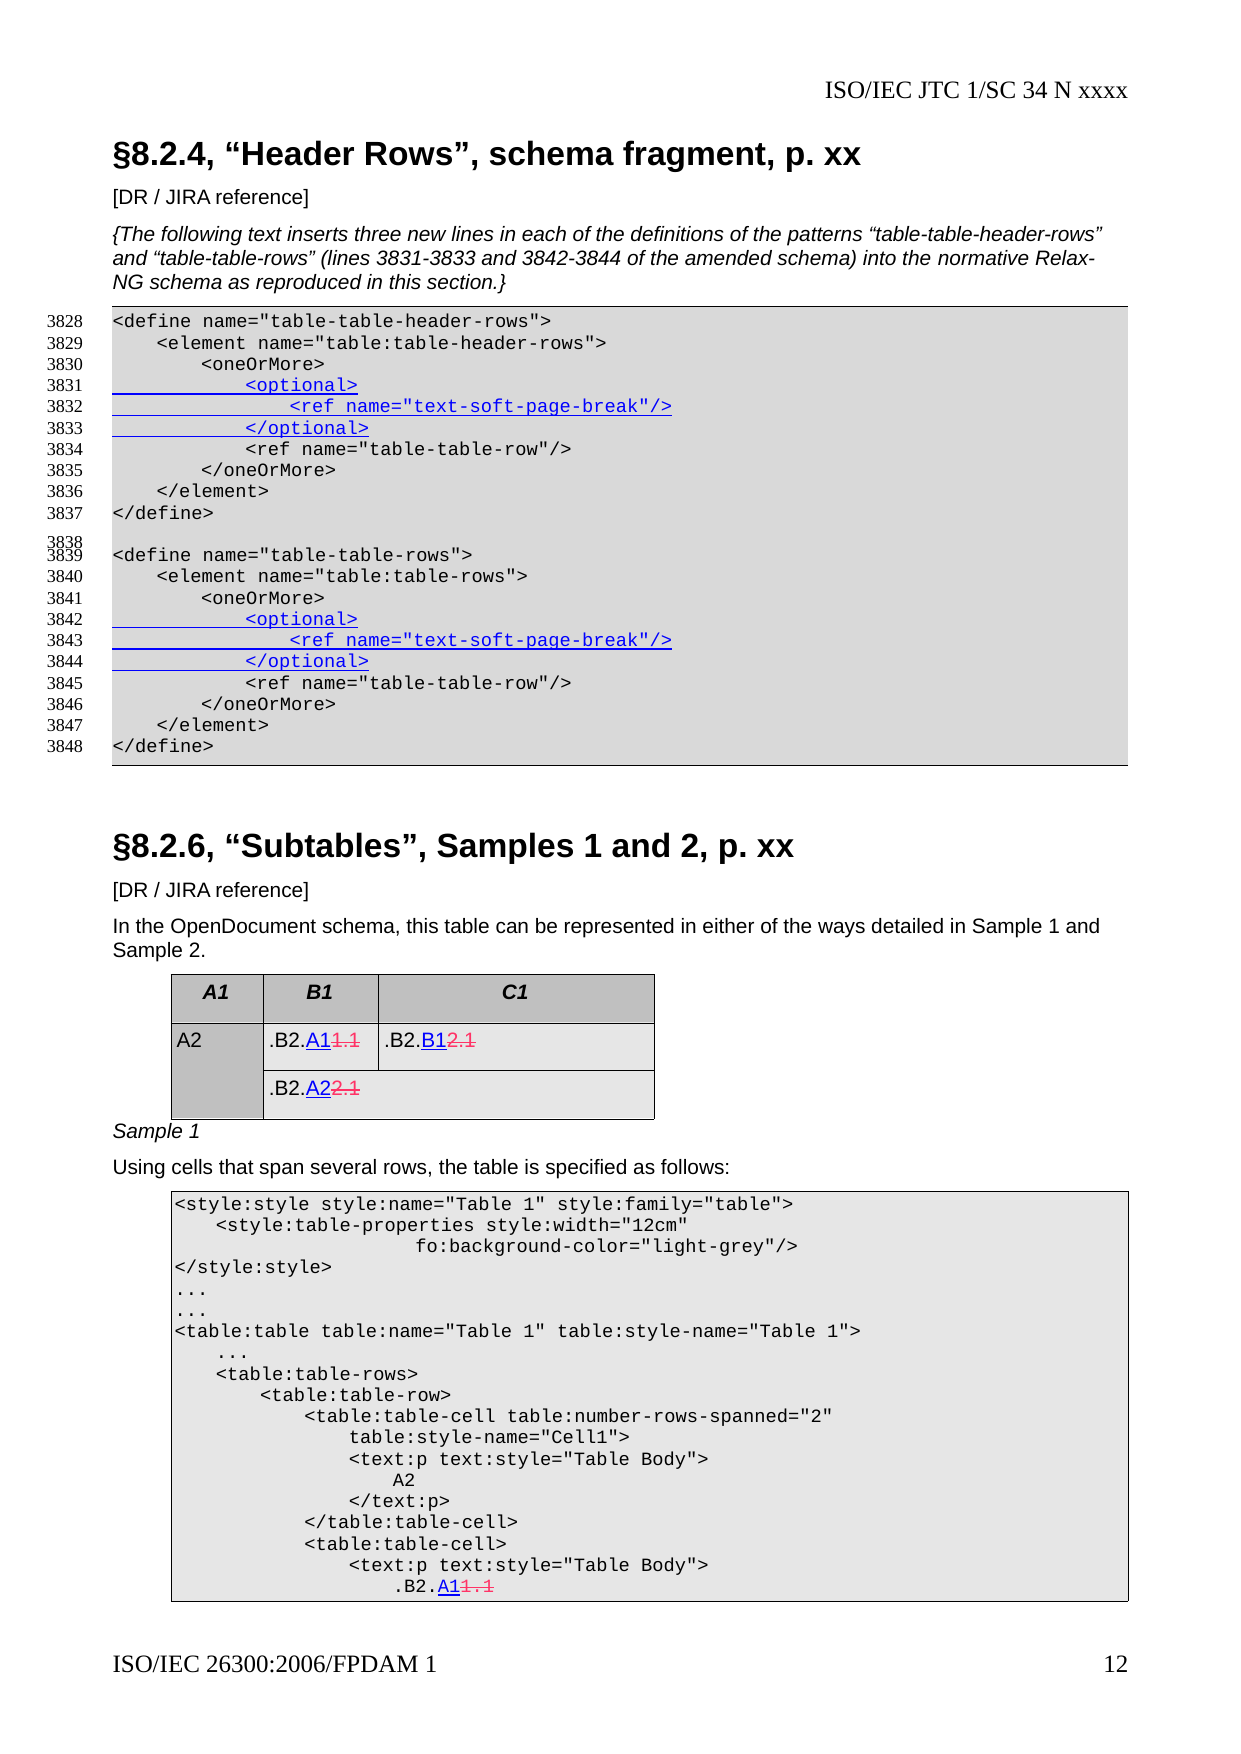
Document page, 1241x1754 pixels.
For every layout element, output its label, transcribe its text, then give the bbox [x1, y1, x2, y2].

table_header .B2.A11.1 [264, 1024, 378, 1070]
text </optional> [112, 418, 1128, 440]
table_header C1 [379, 975, 654, 1022]
subtitle §8.2.6, “Subtables”, Samples 1 and 2, p. xx [112, 826, 1128, 865]
text <table:table-cell> [172, 1531, 1128, 1553]
subtitle §8.2.4, “Header Rows”, schema fragment, p. xx [112, 134, 1128, 173]
text {The following text inserts three new lines in each of the definitions of the patterns “table-table-header-rows” and “table-table-rows” (lines 3831-3833 and 3842-3844 of the amended schema) into the normative Relax-NG schema as reproduced in this section.} [112, 222, 1128, 293]
text In the OpenDocument schema, this table can be represented in either of the ways detailed in Sample 1 and Sample 2. [112, 914, 1128, 962]
text ... [172, 1276, 1128, 1298]
text </text:p> [172, 1489, 1128, 1510]
text .B2.A11.1 [172, 1574, 1128, 1601]
text ... [172, 1298, 1128, 1319]
text Using cells that span several rows, the table is specified as follows: [112, 1155, 1128, 1179]
text <ref name="text-soft-page-break"/> [112, 631, 1128, 652]
text </oneOrMore> [112, 461, 1128, 482]
text </table:table-cell> [172, 1510, 1128, 1531]
text <element name="table:table-rows"> [112, 567, 1128, 588]
text <element name="table:table-header-rows"> [112, 333, 1128, 355]
text <ref name="table-table-row"/> [112, 440, 1128, 461]
text <table:table-cell table:number-rows-spanned="2" [172, 1404, 1128, 1425]
text <define name="table-table-rows"> [112, 546, 1128, 567]
table_header B1 [264, 975, 378, 1022]
text <optional> [112, 376, 1128, 397]
text A2 [172, 1468, 1128, 1489]
text <text:p text:style="Table Body"> [172, 1553, 1128, 1574]
table_cell A2 [172, 1024, 263, 1118]
text <table:table table:name="Table 1" table:style-name="Table 1"> [172, 1319, 1128, 1340]
text fo:background-color="light-grey"/> [172, 1234, 1128, 1255]
text </define> [112, 503, 1128, 525]
text [DR / JIRA reference] [112, 185, 1128, 209]
text </element> [112, 482, 1128, 503]
text [DR / JIRA reference] [112, 877, 1128, 901]
text <oneOrMore> [112, 355, 1128, 376]
text </oneOrMore> [112, 695, 1128, 716]
table_cell .B2.A22.1 [264, 1071, 654, 1118]
text </element> [112, 716, 1128, 731]
text <style:style style:name="Table 1" style:family="table"> [172, 1192, 1128, 1213]
text </optional> [112, 652, 1128, 673]
text <optional> [112, 610, 1128, 631]
text <table:table-rows> [172, 1361, 1128, 1383]
table_header A1 [172, 975, 263, 1022]
text table:style-name="Cell1"> [172, 1425, 1128, 1446]
text </define> [112, 731, 1128, 765]
text ... [172, 1340, 1128, 1361]
text <style:table-properties style:width="12cm" [172, 1213, 1128, 1234]
table_header .B2.B12.1 [379, 1024, 654, 1070]
text <text:p text:style="Table Body"> [172, 1446, 1128, 1468]
text Sample 1 [112, 1118, 1128, 1142]
text <ref name="text-soft-page-break"/> [112, 397, 1128, 418]
text <define name="table-table-header-rows"> [112, 307, 1128, 333]
text </style:style> [172, 1255, 1128, 1276]
text <table:table-row> [172, 1383, 1128, 1404]
text <ref name="table-table-row"/> [112, 673, 1128, 695]
text <oneOrMore> [112, 588, 1128, 610]
